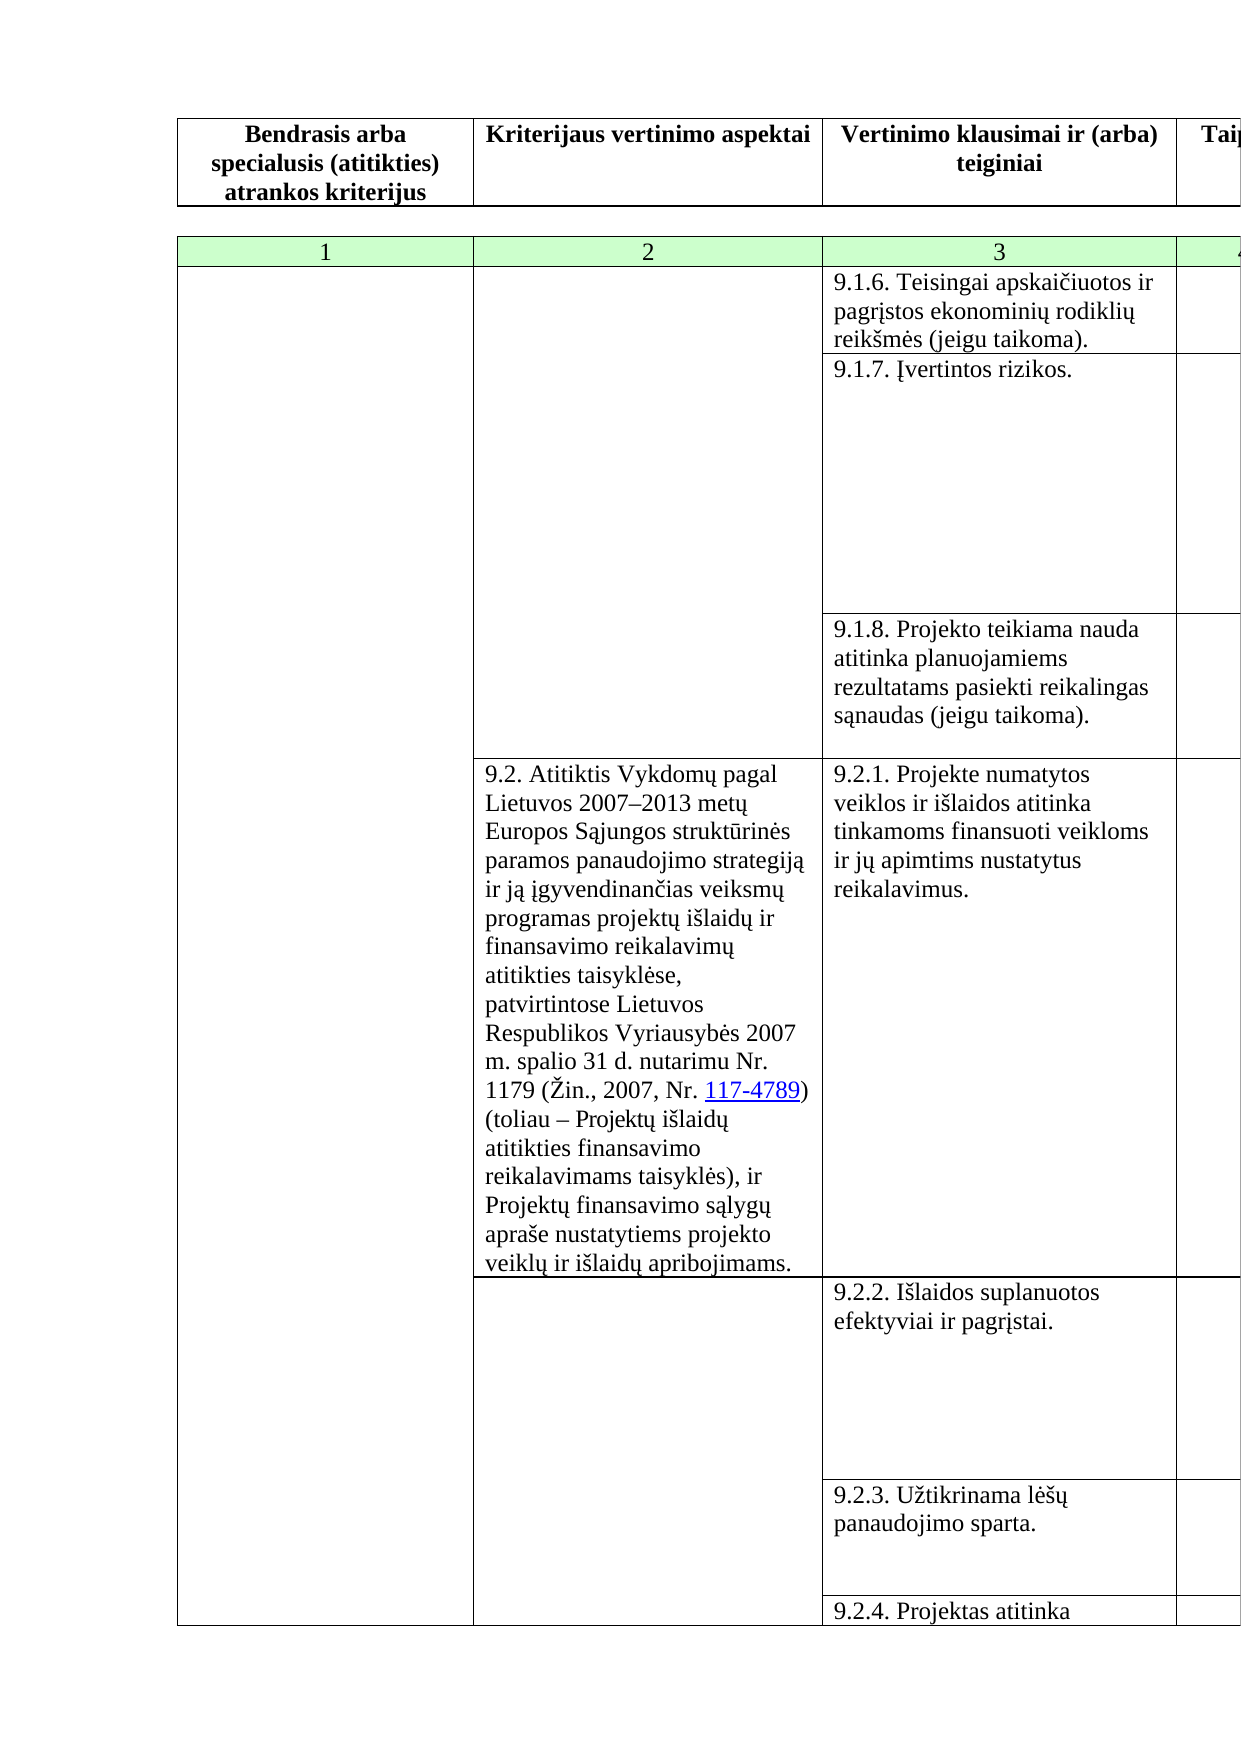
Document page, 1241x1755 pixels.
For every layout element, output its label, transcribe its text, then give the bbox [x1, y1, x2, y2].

table_cell [178, 267, 473, 1624]
table_cell [474, 207, 822, 236]
table_cell [1176, 207, 1240, 236]
table_cell 3 [823, 237, 1176, 266]
table_cell 9.1.6. Teisingai apskaičiuotos ir pagrįstos ekonominių rodiklių reikšmės (jeigu taikoma). [823, 267, 1176, 353]
table_cell [1177, 354, 1240, 613]
table_cell [1177, 1278, 1240, 1479]
table_cell [1177, 614, 1240, 758]
table_cell [823, 207, 1176, 236]
table_cell 9.2.3. Užtikrinama lėšų panaudojimo sparta. [823, 1480, 1176, 1595]
table_cell 9.1.7. Įvertintos rizikos. [823, 354, 1176, 613]
table_header Kriterijaus vertinimo aspektai [474, 119, 822, 205]
table_cell [1177, 1480, 1240, 1595]
table_cell 2 [474, 237, 822, 266]
table_cell 1 [178, 237, 473, 266]
table_header Taip/Ne [1177, 119, 1240, 205]
table_cell [474, 1278, 822, 1624]
table_cell [1177, 759, 1240, 1276]
table_cell 9.2.4. Projektas atitinka [823, 1596, 1176, 1624]
table_cell [474, 267, 822, 758]
table_cell [177, 207, 474, 236]
table_cell 9.2.1. Projekte numatytos veiklos ir išlaidos atitinka tinkamoms finansuoti veikloms ir jų apimtims nustatytus reikalavimus. [823, 759, 1176, 1276]
table_cell [1177, 1596, 1240, 1624]
table_cell 4 [1177, 237, 1240, 266]
table_header Vertinimo klausimai ir (arba) teiginiai [823, 119, 1176, 205]
table_cell [1177, 267, 1240, 353]
table_cell 9.1.8. Projekto teikiama nauda atitinka planuojamiems rezultatams pasiekti reikalingas sąnaudas (jeigu taikoma). [823, 614, 1176, 758]
table_header Bendrasis arba specialusis (atitikties) atrankos kriterijus [178, 119, 473, 205]
table_cell 9.2.2. Išlaidos suplanuotos efektyviai ir pagrįstai. [823, 1278, 1176, 1479]
table_cell 9.2. Atitiktis Vykdomų pagal Lietuvos 2007–2013 metų Europos Sąjungos struktūrinės paramos panaudojimo strategiją ir ją įgyvendinančias veiksmų programas projektų išlaidų ir finansavimo reikalavimų atitikties taisyklėse, patvirtintose Lietuvos Respublikos Vyriausybės 2007 m. spalio 31 d. nutarimu Nr. 1179 (Žin., 2007, Nr. 117-4789) (toliau – Projektų išlaidų atitikties finansavimo reikalavimams taisyklės), ir Projektų finansavimo sąlygų apraše nustatytiems projekto veiklų ir išlaidų apribojimams. [474, 759, 822, 1276]
